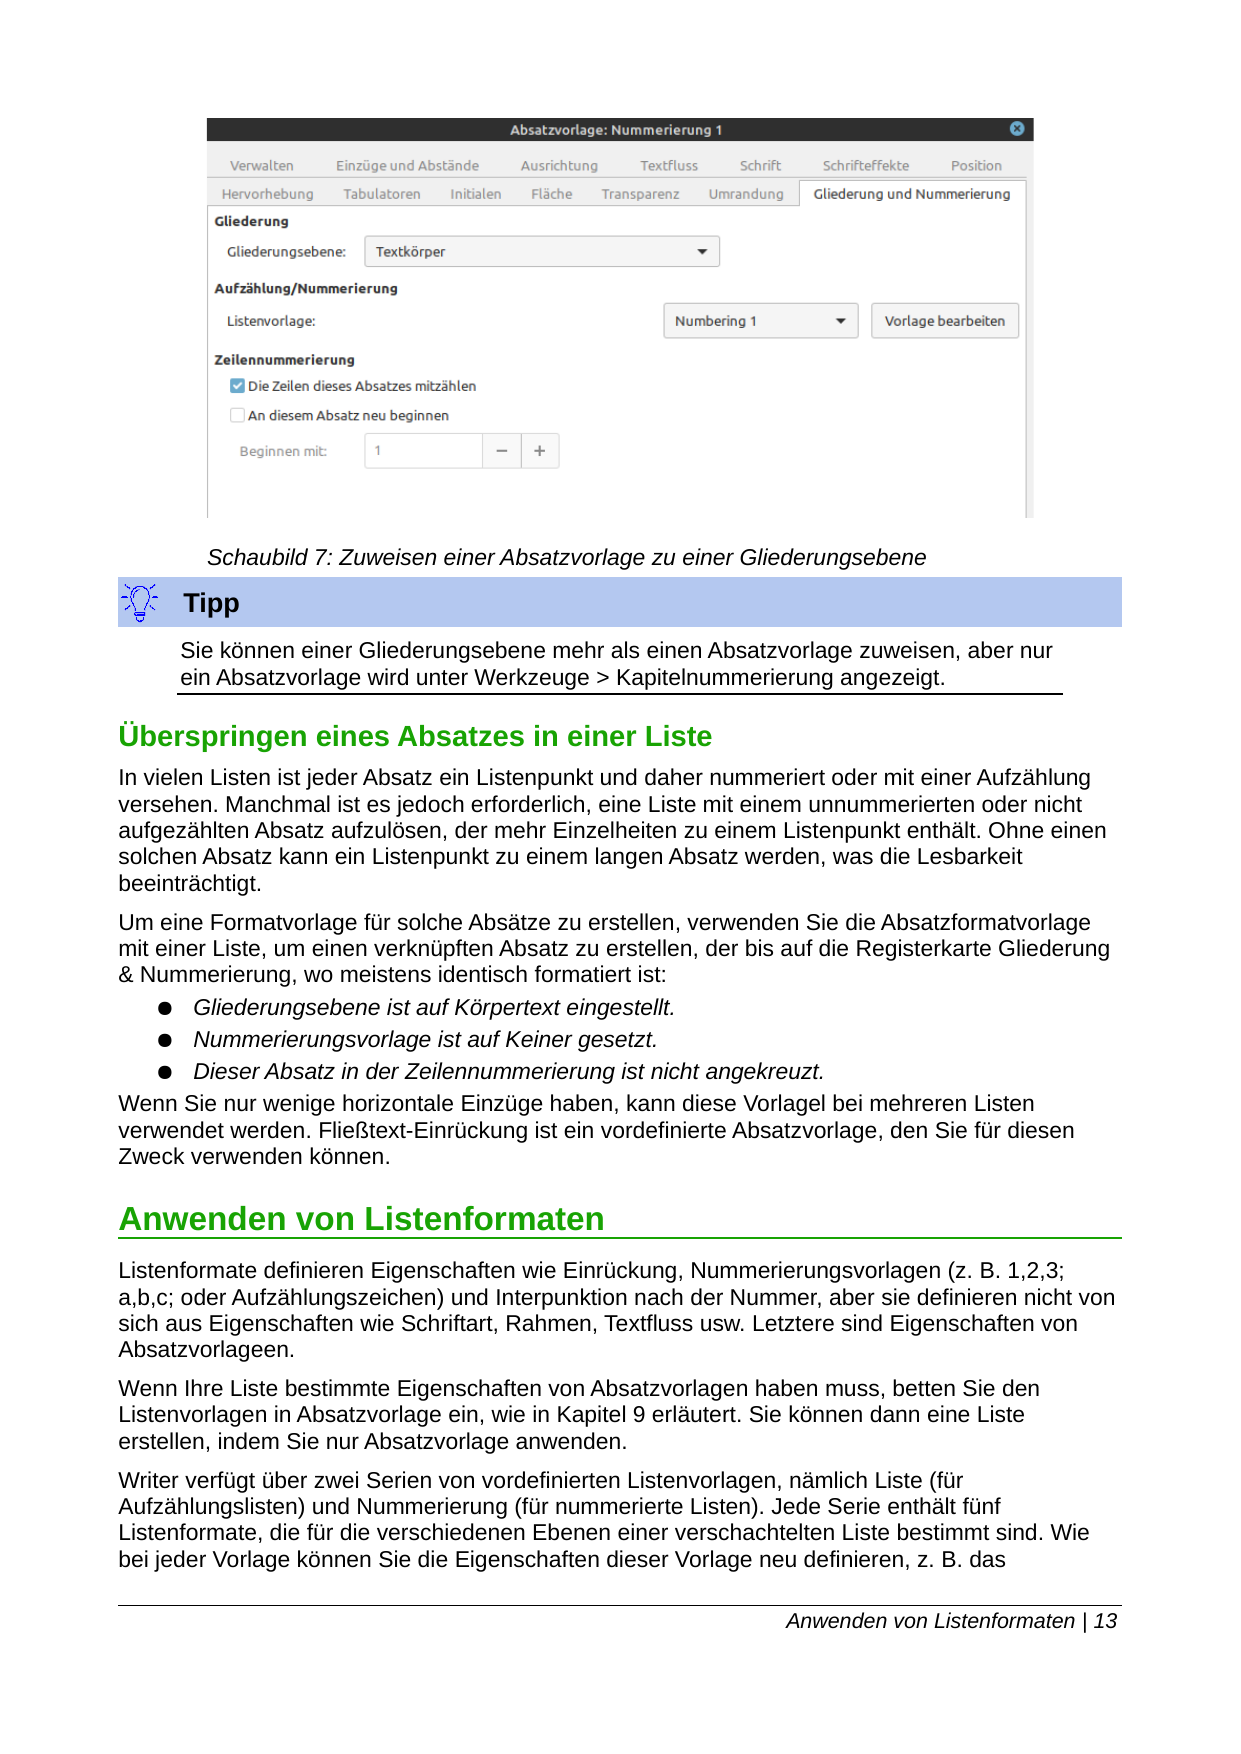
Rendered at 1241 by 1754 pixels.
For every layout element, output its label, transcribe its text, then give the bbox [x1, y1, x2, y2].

picture [206, 118, 1034, 518]
subtitle Anwenden von Listenformaten [118, 1199, 1122, 1237]
text Writer verfügt über zwei Serien von vordefinierten Listenvorlagen, nämlich Liste (für Aufzählungslisten) und Nummerierung (für nummerierte Listen). Jede Serie enthält fünf Listenformate, die für die verschiedenen Ebenen einer verschachtelten Liste bestimmt sind. Wie bei jeder Vorlage können Sie die Eigenschaften dieser Vorlage neu definieren, z. B. das [118, 1467, 1122, 1572]
list Dieser Absatz in der Zeilennummerierung ist nicht angekreuzt. [156, 1058, 1122, 1084]
subtitle Tipp [118, 577, 1122, 627]
list Gliederungsebene ist auf Körpertext eingestellt. [156, 993, 1122, 1020]
text Wenn Ihre Liste bestimmte Eigenschaften von Absatzvorlagen haben muss, betten Sie den Listenvorlagen in Absatzvorlage ein, wie in Kapitel 9 erläutert. Sie können dann eine Liste erstellen, indem Sie nur Absatzvorlage anwenden. [118, 1375, 1122, 1454]
picture [119, 578, 161, 626]
subtitle Überspringen eines Absatzes in einer Liste [118, 719, 1122, 752]
list Nummerierungsvorlage ist auf Keiner gesetzt. [156, 1026, 1122, 1052]
text Listenformate definieren Eigenschaften wie Einrückung, Nummerierungsvorlagen (z. B. 1,2,3; a,b,c; oder Aufzählungszeichen) und Interpunktion nach der Nummer, aber sie definieren nicht von sich aus Eigenschaften wie Schriftart, Rahmen, Textfluss usw. Letztere sind Eigenschaften von Absatzvorlageen. [118, 1257, 1122, 1362]
text Schaubild 7: Zuweisen einer Absatzvorlage zu einer Gliederungsebene [207, 544, 1033, 570]
list Um eine Formatvorlage für solche Absätze zu erstellen, verwenden Sie die Absatzformatvorlage mit einer Liste, um einen verknüpften Absatz zu erstellen, der bis auf die Registerkarte Gliederung & Nummerierung, wo meistens identisch formatiert ist: [118, 908, 1122, 987]
text Sie können einer Gliederungsebene mehr als einen Absatzvorlage zuweisen, aber nur ein Absatzvorlage wird unter Werkzeuge > Kapitelnummerierung angezeigt. [177, 634, 1063, 693]
text Wenn Sie nur wenige horizontale Einzüge haben, kann diese Vorlagel bei mehreren Listen verwendet werden. Fließtext-Einrückung ist ein vordefinierte Absatzvorlage, den Sie für diesen Zweck verwenden können. [118, 1090, 1122, 1169]
text In vielen Listen ist jeder Absatz ein Listenpunkt und daher nummeriert oder mit einer Aufzählung versehen. Manchmal ist es jedoch erforderlich, eine Liste mit einem unnummerierten oder nicht aufgezählten Absatz aufzulösen, der mehr Einzelheiten zu einem Listenpunkt enthält. Ohne einen solchen Absatz kann ein Listenpunkt zu einem langen Absatz werden, was die Lesbarkeit beeinträchtigt. [118, 764, 1122, 896]
